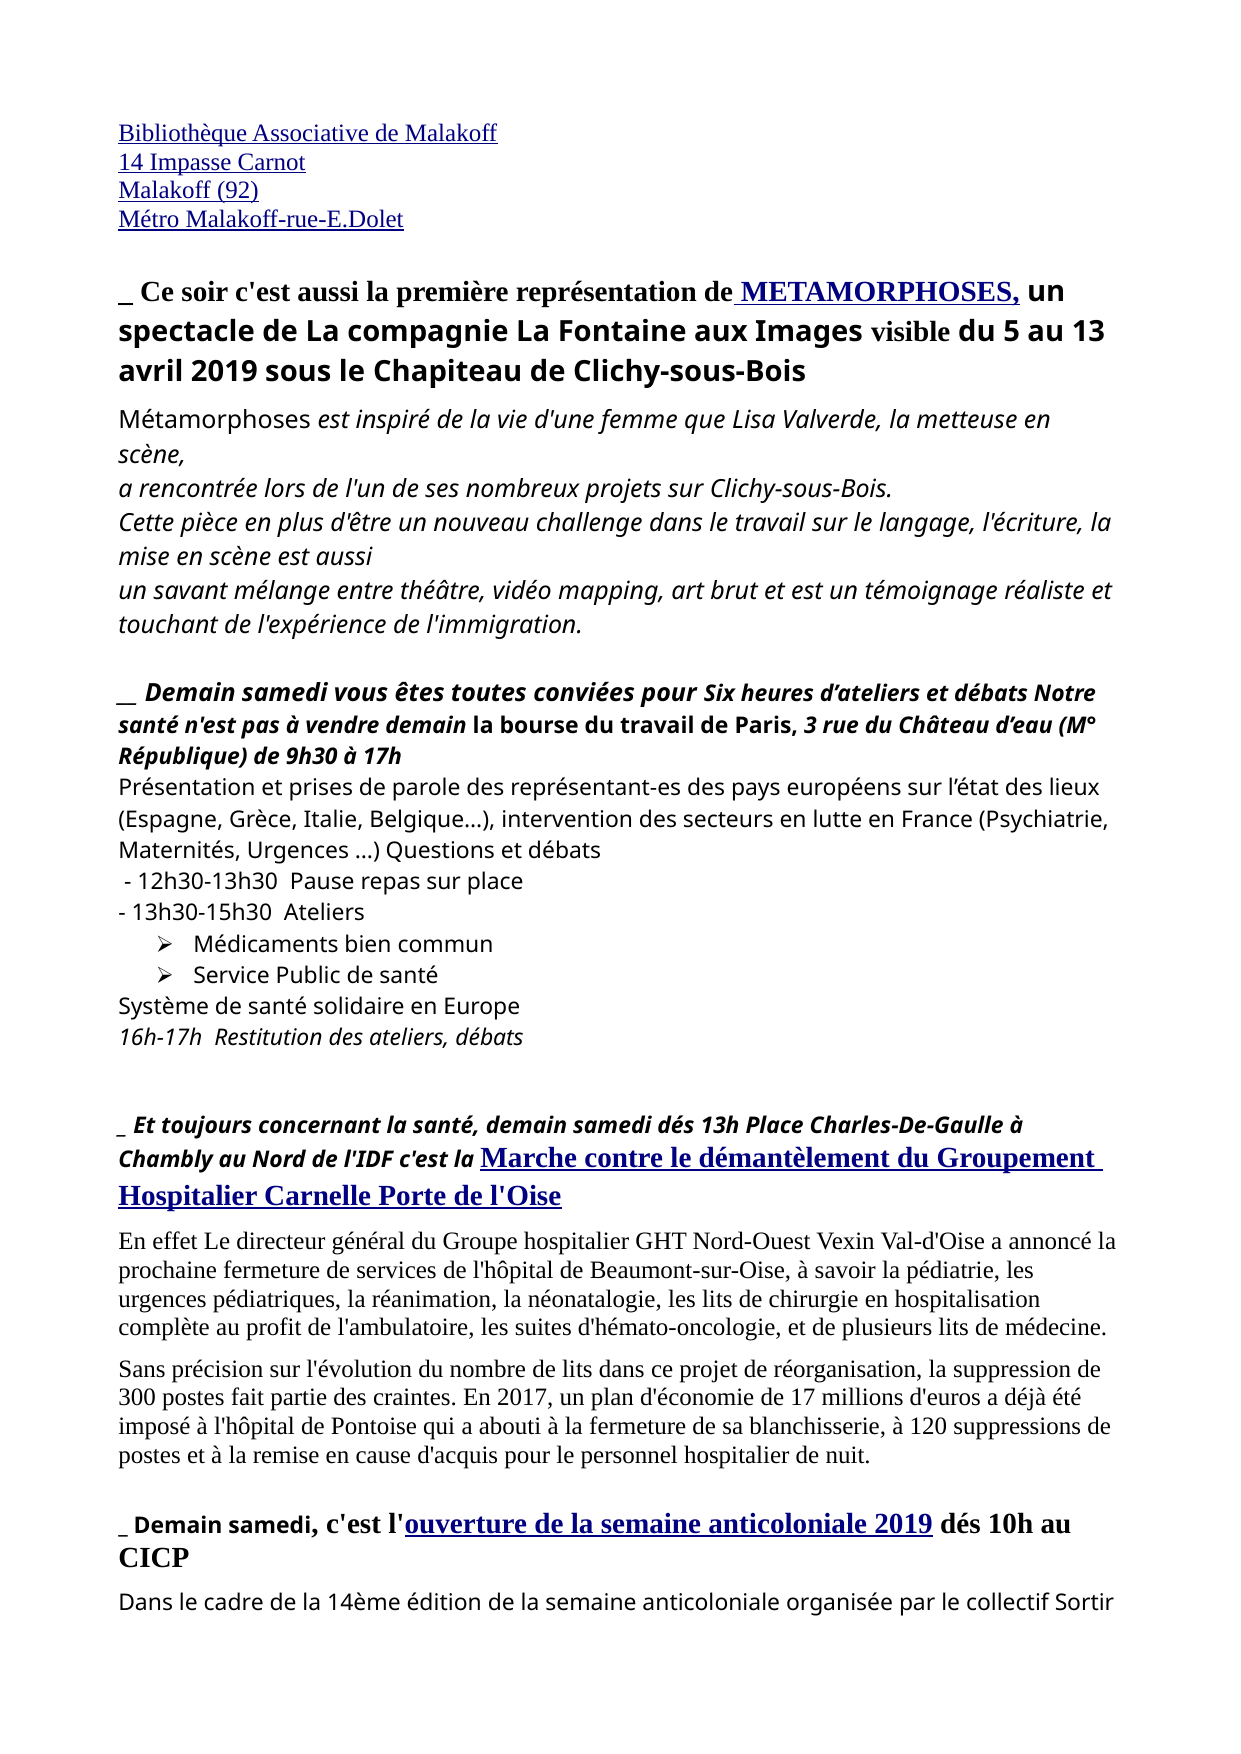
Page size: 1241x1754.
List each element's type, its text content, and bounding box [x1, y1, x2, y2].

text En effet Le directeur général du Groupe hospitalier GHT Nord-Ouest Vexin Val-d'Oise a annoncé la prochaine fermeture de services de l'hôpital de Beaumont-sur-Oise, à savoir la pédiatrie, les urgences pédiatriques, la réanimation, la néonatalogie, les lits de chirurgie en hospitalisation complète au profit de l'ambulatoire, les suites d'hémato-oncologie, et de plusieurs lits de médecine. [118, 1226, 1122, 1341]
text Cette pièce en plus d'être un nouveau challenge dans le travail sur le langage, l'écriture, la mise en scène est aussi [118, 504, 1122, 572]
subtitle _ Et toujours concernant la santé, demain samedi dés 13h Place Charles-De-Gaulle à Chambly au Nord de l'IDF c'est la Marche contre le démantèlement du Groupement Hospitalier Carnelle Porte de l'Oise [118, 1109, 1122, 1214]
list Médicaments bien commun [156, 927, 1122, 959]
list Service Public de santé [156, 959, 1122, 990]
text Système de santé solidaire en Europe [118, 990, 1122, 1021]
text Présentation et prises de parole des représentant-es des pays européens sur l’état des lieux (Espagne, Grèce, Italie, Belgique…), intervention des secteurs en lutte en France (Psychiatrie, Maternités, Urgences …) Questions et débats [118, 771, 1122, 865]
subtitle _ Ce soir c'est aussi la première représentation de METAMORPHOSES, un spectacle de La compagnie La Fontaine aux Images visible du 5 au 13 avril 2019 sous le Chapiteau de Clichy-sous-Bois [118, 271, 1122, 390]
text - 13h30-15h30 Ateliers [118, 896, 1122, 927]
text Dans le cadre de la 14ème édition de la semaine anticoloniale organisée par le collectif Sortir [118, 1586, 1122, 1618]
text a rencontrée lors de l'un de ses nombreux projets sur Clichy-sous-Bois. [118, 470, 1122, 504]
text Sans précision sur l'évolution du nombre de lits dans ce projet de réorganisation, la suppression de 300 postes fait partie des craintes. En 2017, un plan d'économie de 17 millions d'euros a déjà été imposé à l'hôpital de Pontoise qui a abouti à la fermeture de sa blanchisserie, à 120 suppressions de postes et à la remise en cause d'acquis pour le personnel hospitalier de nuit. [118, 1354, 1122, 1469]
text Métamorphoses est inspiré de la vie d'une femme que Lisa Valverde, la metteuse en scène, [118, 402, 1122, 470]
text - 12h30-13h30 Pause repas sur place [118, 865, 1122, 896]
subtitle _ Demain samedi, c'est l'ouverture de la semaine anticoloniale 2019 dés 10h au CICP [118, 1506, 1122, 1574]
text Bibliothèque Associative de Malakoff 14 Impasse Carnot Malakoff (92) Métro Malakoff-rue-E.Dolet [118, 118, 1122, 233]
text 16h-17h Restitution des ateliers, débats [118, 1021, 1122, 1052]
text __ Demain samedi vous êtes toutes conviées pour Six heures d’ateliers et débats Notre santé n'est pas à vendre demain la bourse du travail de Paris, 3 rue du Château d’eau (M° République) de 9h30 à 17h [118, 675, 1122, 771]
text un savant mélange entre théâtre, vidéo mapping, art brut et est un témoignage réaliste et touchant de l'expérience de l'immigration. [118, 572, 1122, 641]
